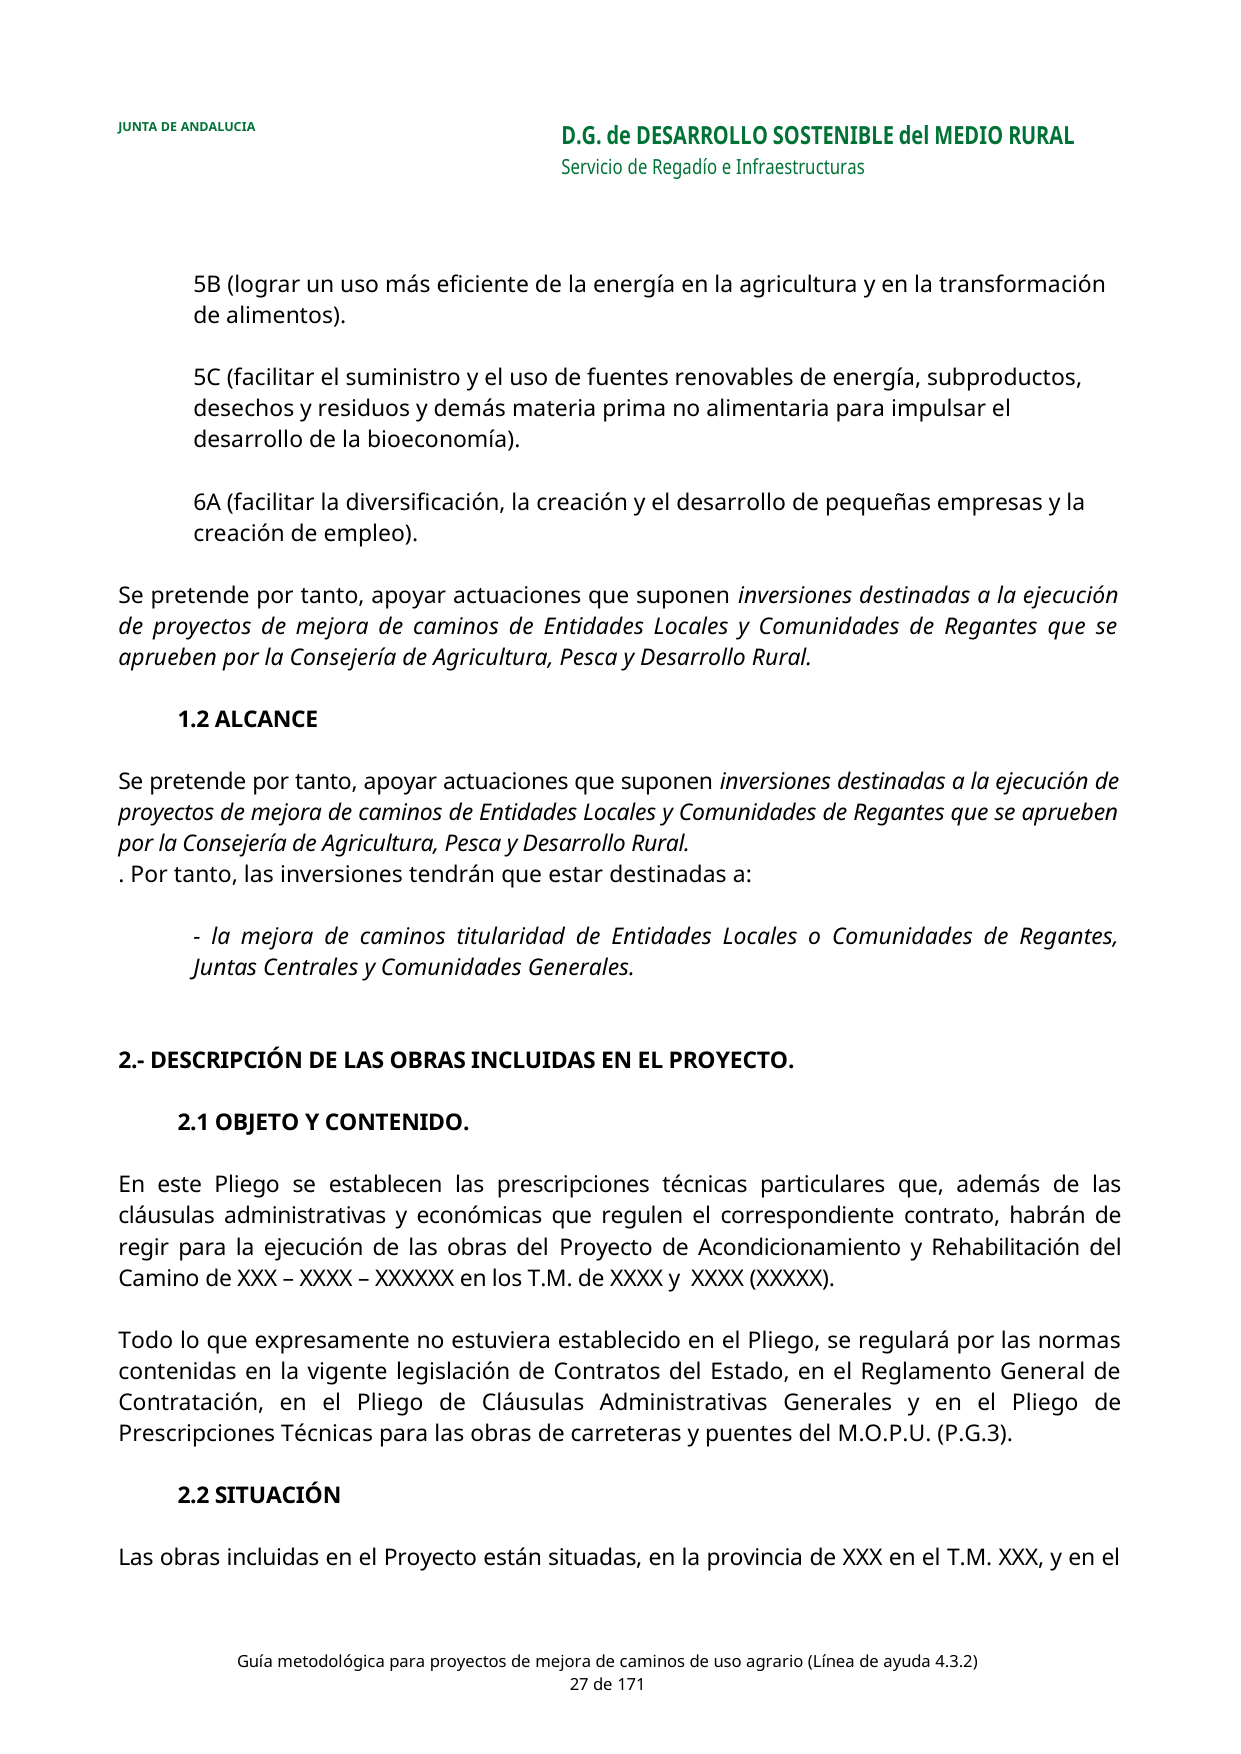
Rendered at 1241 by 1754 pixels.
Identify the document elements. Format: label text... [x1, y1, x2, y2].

text Se pretende por tanto, apoyar actuaciones que suponen inversiones destinadas a la ejecución de proyectos de mejora de caminos de Entidades Locales y Comunidades de Regantes que se aprueben por la Consejería de Agricultura, Pesca y Desarrollo Rural. [118, 579, 1122, 672]
text Todo lo que expresamente no estuviera establecido en el Pliego, se regulará por las normas contenidas en la vigente legislación de Contratos del Estado, en el Reglamento General de Contratación, en el Pliego de Cláusulas Administrativas Generales y en el Pliego de Prescripciones Técnicas para las obras de carreteras y puentes del M.O.P.U. (P.G.3). [118, 1324, 1122, 1448]
text Se pretende por tanto, apoyar actuaciones que suponen inversiones destinadas a la ejecución de proyectos de mejora de caminos de Entidades Locales y Comunidades de Regantes que se aprueben por la Consejería de Agricultura, Pesca y Desarrollo Rural. [118, 765, 1122, 858]
text En este Pliego se establecen las prescripciones técnicas particulares que, además de las cláusulas administrativas y económicas que regulen el correspondiente contrato, habrán de regir para la ejecución de las obras del Proyecto de Acondicionamiento y Rehabilitación del Camino de XXX – XXXX – XXXXXX en los T.M. de XXXX y XXXX (XXXXX). [118, 1168, 1122, 1293]
text 2.- DESCRIPCIÓN DE LAS OBRAS INCLUIDAS EN EL PROYECTO. [118, 1044, 1122, 1075]
text 6A (facilitar la diversificación, la creación y el desarrollo de pequeñas empresas y la creación de empleo). [193, 486, 1122, 548]
text 5B (lograr un uso más eficiente de la energía en la agricultura y en la transformación de alimentos). [193, 268, 1122, 330]
text - la mejora de caminos titularidad de Entidades Locales o Comunidades de Regantes, Juntas Centrales y Comunidades Generales. [193, 920, 1122, 982]
text 5C (facilitar el suministro y el uso de fuentes renovables de energía, subproductos, desechos y residuos y demás materia prima no alimentaria para impulsar el desarrollo de la bioeconomía). [193, 361, 1122, 454]
text Las obras incluidas en el Proyecto están situadas, en la provincia de XXX en el T.M. XXX, y en el [118, 1541, 1122, 1572]
text . Por tanto, las inversiones tendrán que estar destinadas a: [118, 858, 1122, 889]
text 2.2 SITUACIÓN [177, 1479, 1122, 1510]
text 1.2 ALCANCE [177, 703, 1122, 734]
text 2.1 OBJETO Y CONTENIDO. [177, 1106, 1122, 1137]
